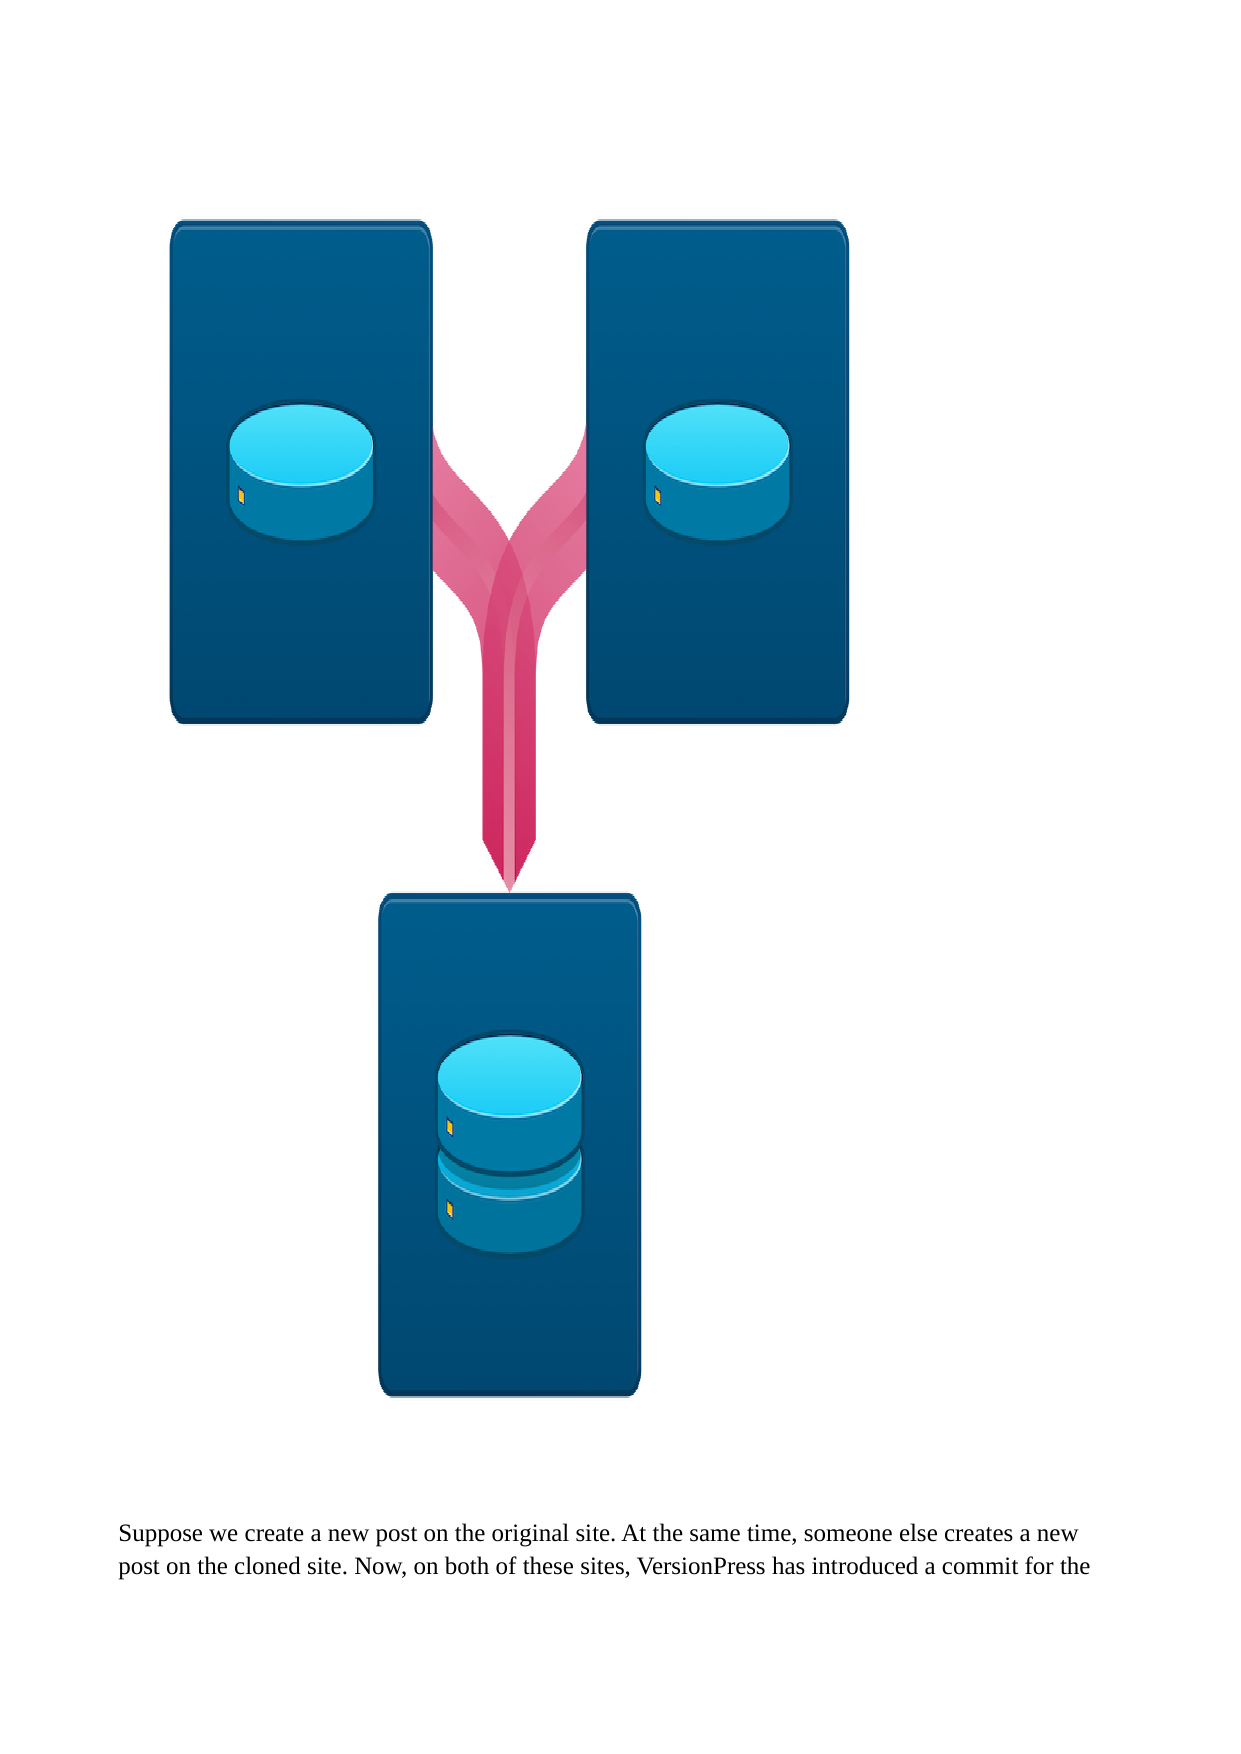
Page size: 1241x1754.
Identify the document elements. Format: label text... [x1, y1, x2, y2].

picture [118, 118, 900, 1500]
text Suppose we create a new post on the original site. At the same time, someone else creates a new post on the cloned site. Now, on both of these sites, VersionPress has introduced a commit for the [118, 1518, 1122, 1580]
